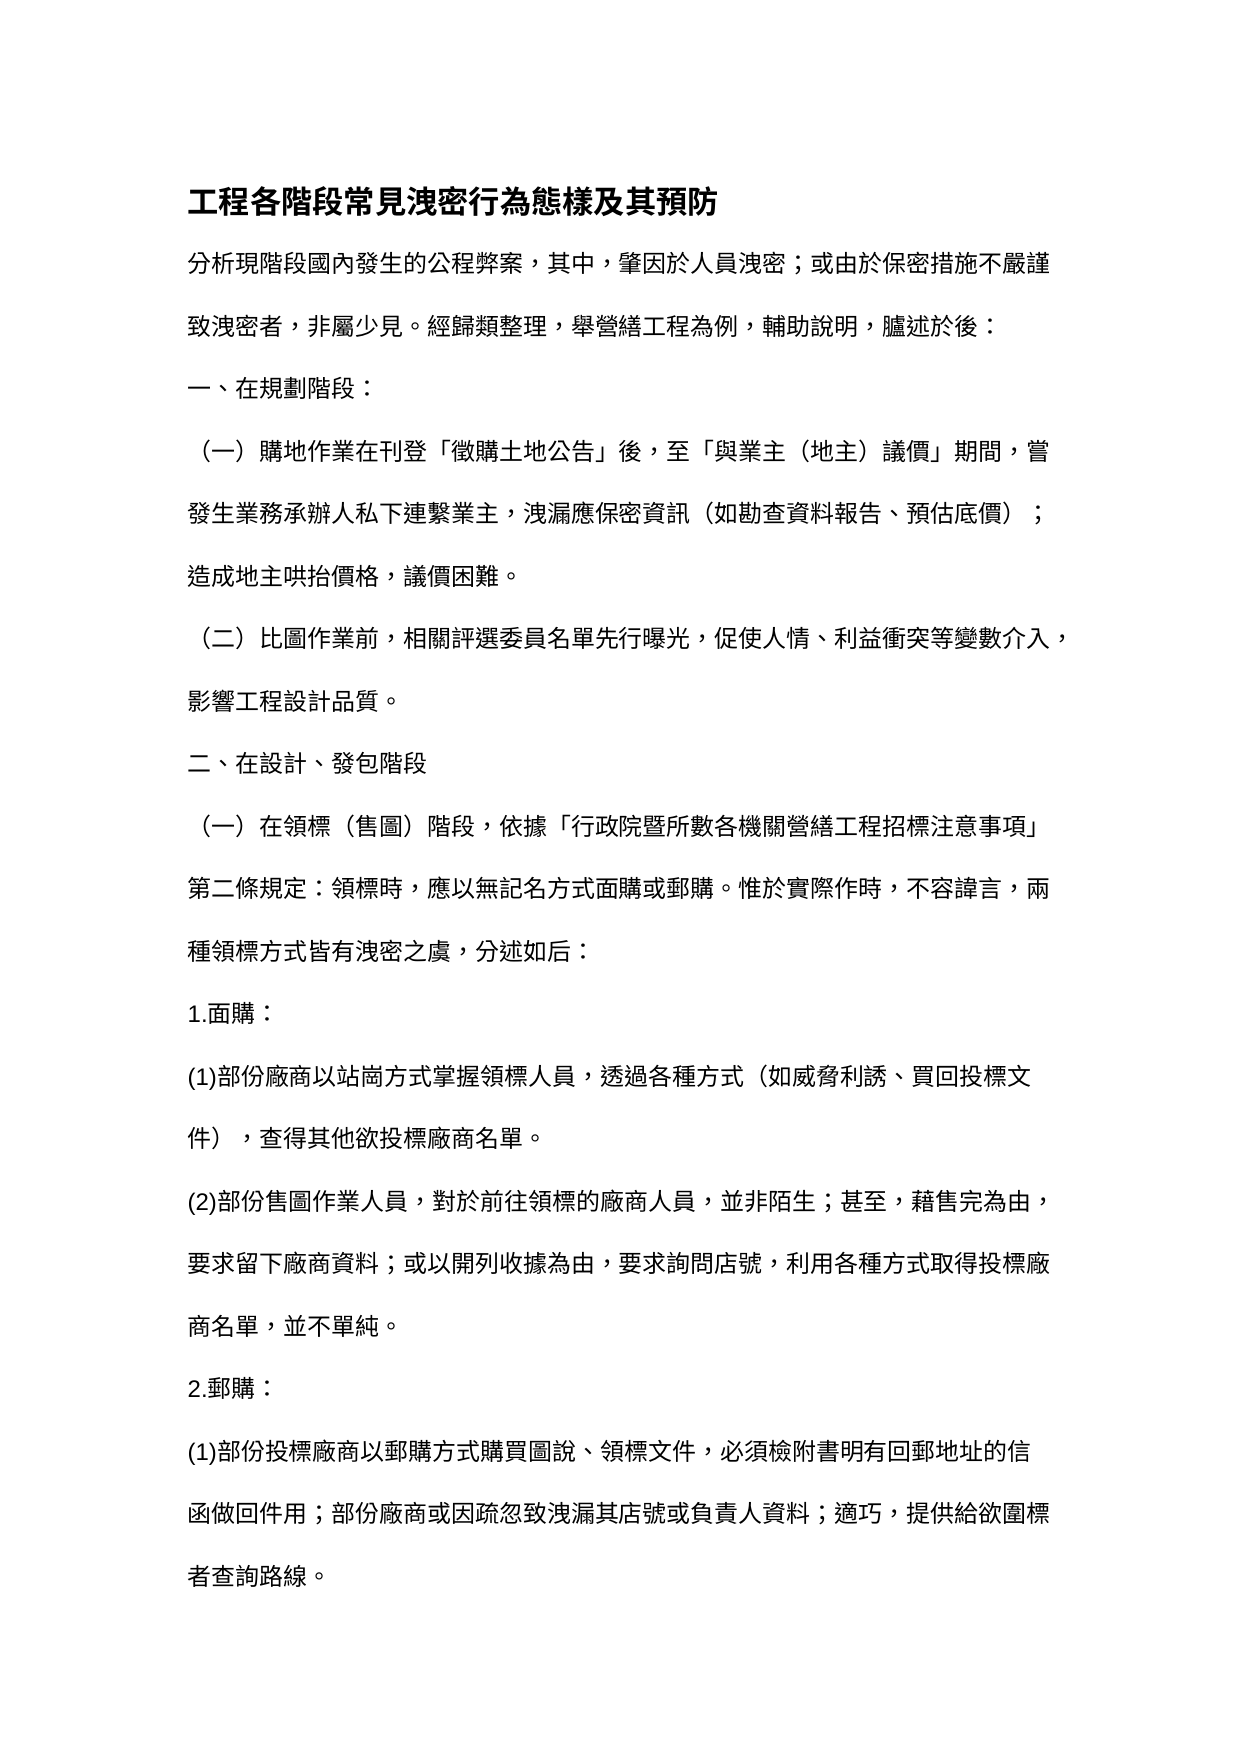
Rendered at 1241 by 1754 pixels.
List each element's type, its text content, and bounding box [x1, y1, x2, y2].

text 分析現階段國內發生的公程弊案，其中，肇因於人員洩密；或由於保密措施不嚴謹致洩密者，非屬少見。經歸類整理，舉營繕工程為例，輔助說明，臚述於後： [187, 221, 1053, 346]
text 2.郵購： [187, 1346, 1053, 1408]
text (2)部份售圖作業人員，對於前往領標的廠商人員，並非陌生；甚至，藉售完為由，要求留下廠商資料；或以開列收據為由，要求詢問店號，利用各種方式取得投標廠商名單，並不單純。 [187, 1158, 1053, 1346]
text 1.面購： [187, 971, 1053, 1033]
text （一）在領標（售圖）階段，依據「行政院暨所數各機關營繕工程招標注意事項」第二條規定：領標時，應以無記名方式面購或郵購。惟於實際作時，不容諱言，兩種領標方式皆有洩密之虞，分述如后： [187, 783, 1053, 971]
text (1)部份廠商以站崗方式掌握領標人員，透過各種方式（如威脅利誘、買回投標文件），查得其他欲投標廠商名單。 [187, 1033, 1053, 1158]
text 二、在設計、發包階段 [187, 721, 1053, 783]
text (1)部份投標廠商以郵購方式購買圖說、領標文件，必須檢附書明有回郵地址的信函做回件用；部份廠商或因疏忽致洩漏其店號或負責人資料；適巧，提供給欲圍標者查詢路線。 [187, 1408, 1053, 1596]
text 工程各階段常見洩密行為態樣及其預防 [187, 158, 1053, 221]
text （一）購地作業在刊登「徵購土地公告」後，至「與業主（地主）議價」期間，嘗發生業務承辦人私下連繫業主，洩漏應保密資訊（如勘查資料報告、預估底價）；造成地主哄抬價格，議價困難。 [187, 408, 1053, 596]
text （二）比圖作業前，相關評選委員名單先行曝光，促使人情、利益衝突等變數介入，影響工程設計品質。 [187, 596, 1053, 721]
text 一、在規劃階段： [187, 346, 1053, 408]
